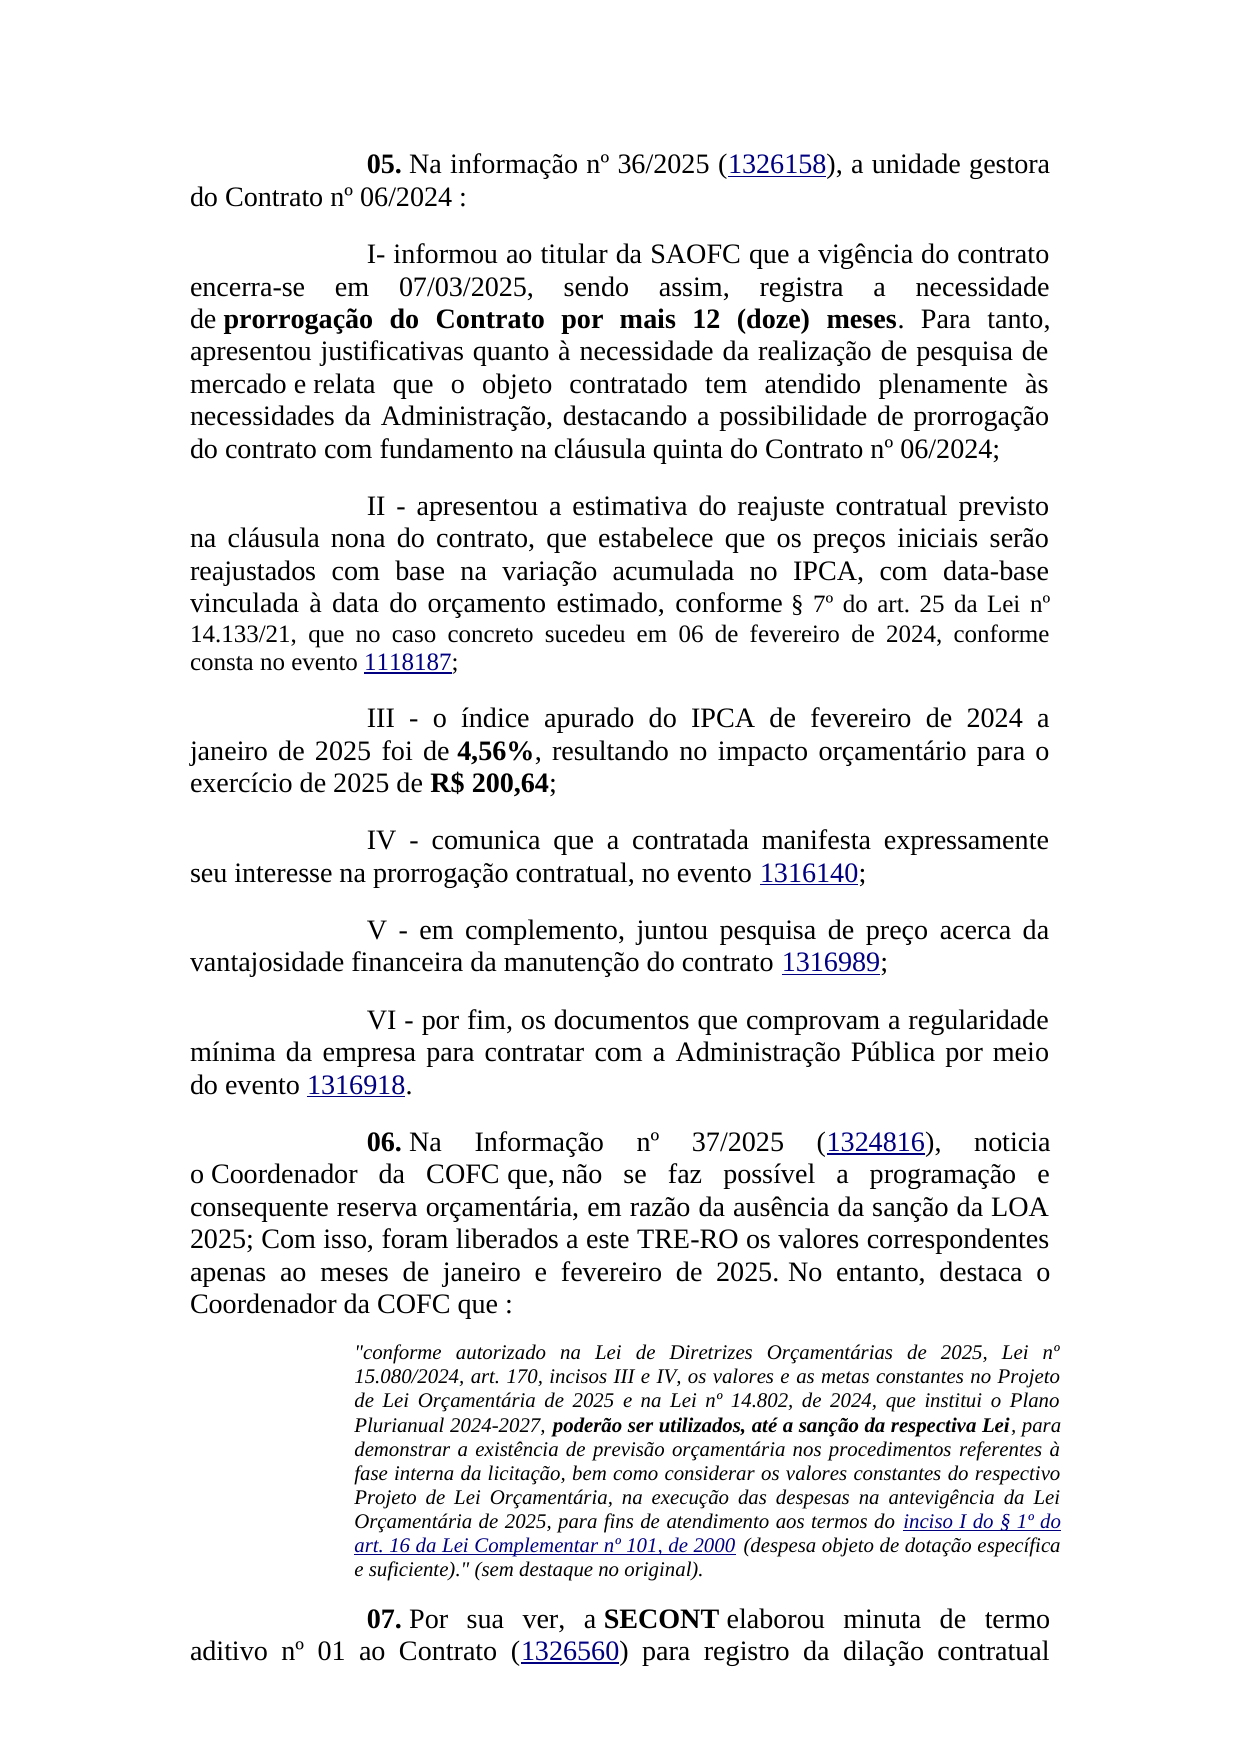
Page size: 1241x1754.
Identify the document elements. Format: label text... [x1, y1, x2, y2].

text IV - comunica que a contratada manifesta expressamente seu interesse na prorrogação contratual, no evento 1316140; [190, 823, 1051, 888]
text III - o índice apurado do IPCA de fevereiro de 2024 a janeiro de 2025 foi de 4,56%, resultando no impacto orçamentário para o exercício de 2025 de R$ 200,64; [190, 701, 1051, 798]
text 07. Por sua ver, a SECONT elaborou minuta de termo aditivo nº 01 ao Contrato (1326560) para registro da dilação contratual [190, 1602, 1051, 1667]
text V - em complemento, juntou pesquisa de preço acerca da vantajosidade financeira da manutenção do contrato 1316989; [190, 913, 1051, 978]
text I- informou ao titular da SAOFC que a vigência do contrato encerra-se em 07/03/2025, sendo assim, registra a necessidade de prorrogação do Contrato por mais 12 (doze) meses. Para tanto, apresentou justificativas quanto à necessidade da realização de pesquisa de mercado e relata que o objeto contratado tem atendido plenamente às necessidades da Administração, destacando a possibilidade de prorrogação do contrato com fundamento na cláusula quinta do Contrato nº 06/2024; [190, 237, 1051, 464]
text "conforme autorizado na Lei de Diretrizes Orçamentárias de 2025, Lei nº 15.080/2024, art. 170, incisos III e IV, os valores e as metas constantes no Projeto de Lei Orçamentária de 2025 e na Lei nº 14.802, de 2024, que institui o Plano Plurianual 2024-2027, poderão ser utilizados, até a sanção da respectiva Lei, para demonstrar a existência de previsão orçamentária nos procedimentos referentes à fase interna da licitação, bem como considerar os valores constantes do respectivo Projeto de Lei Orçamentária, na execução das despesas na antevigência da Lei Orçamentária de 2025, para fins de atendimento aos termos do inciso I do § 1º do art. 16 da Lei Complementar nº 101, de 2000 (despesa objeto de dotação específica e suficiente)." (sem destaque no original). [354, 1340, 1063, 1581]
text II - apresentou a estimativa do reajuste contratual previsto na cláusula nona do contrato, que estabelece que os preços iniciais serão reajustados com base na variação acumulada no IPCA, com data-base vinculada à data do orçamento estimado, conforme § 7º do art. 25 da Lei nº 14.133/21, que no caso concreto sucedeu em 06 de fevereiro de 2024, conforme consta no evento 1118187; [190, 489, 1051, 676]
text VI - por fim, os documentos que comprovam a regularidade mínima da empresa para contratar com a Administração Pública por meio do evento 1316918. [190, 1003, 1051, 1100]
text 06. Na Informação nº 37/2025 (1324816), noticia o Coordenador da COFC que, não se faz possível a programação e consequente reserva orçamentária, em razão da ausência da sanção da LOA 2025; Com isso, foram liberados a este TRE-RO os valores correspondentes apenas ao meses de janeiro e fevereiro de 2025. No entanto, destaca o Coordenador da COFC que : [190, 1125, 1051, 1319]
text 05. Na informação nº 36/2025 (1326158), a unidade gestora do Contrato nº 06/2024 : [190, 147, 1051, 212]
